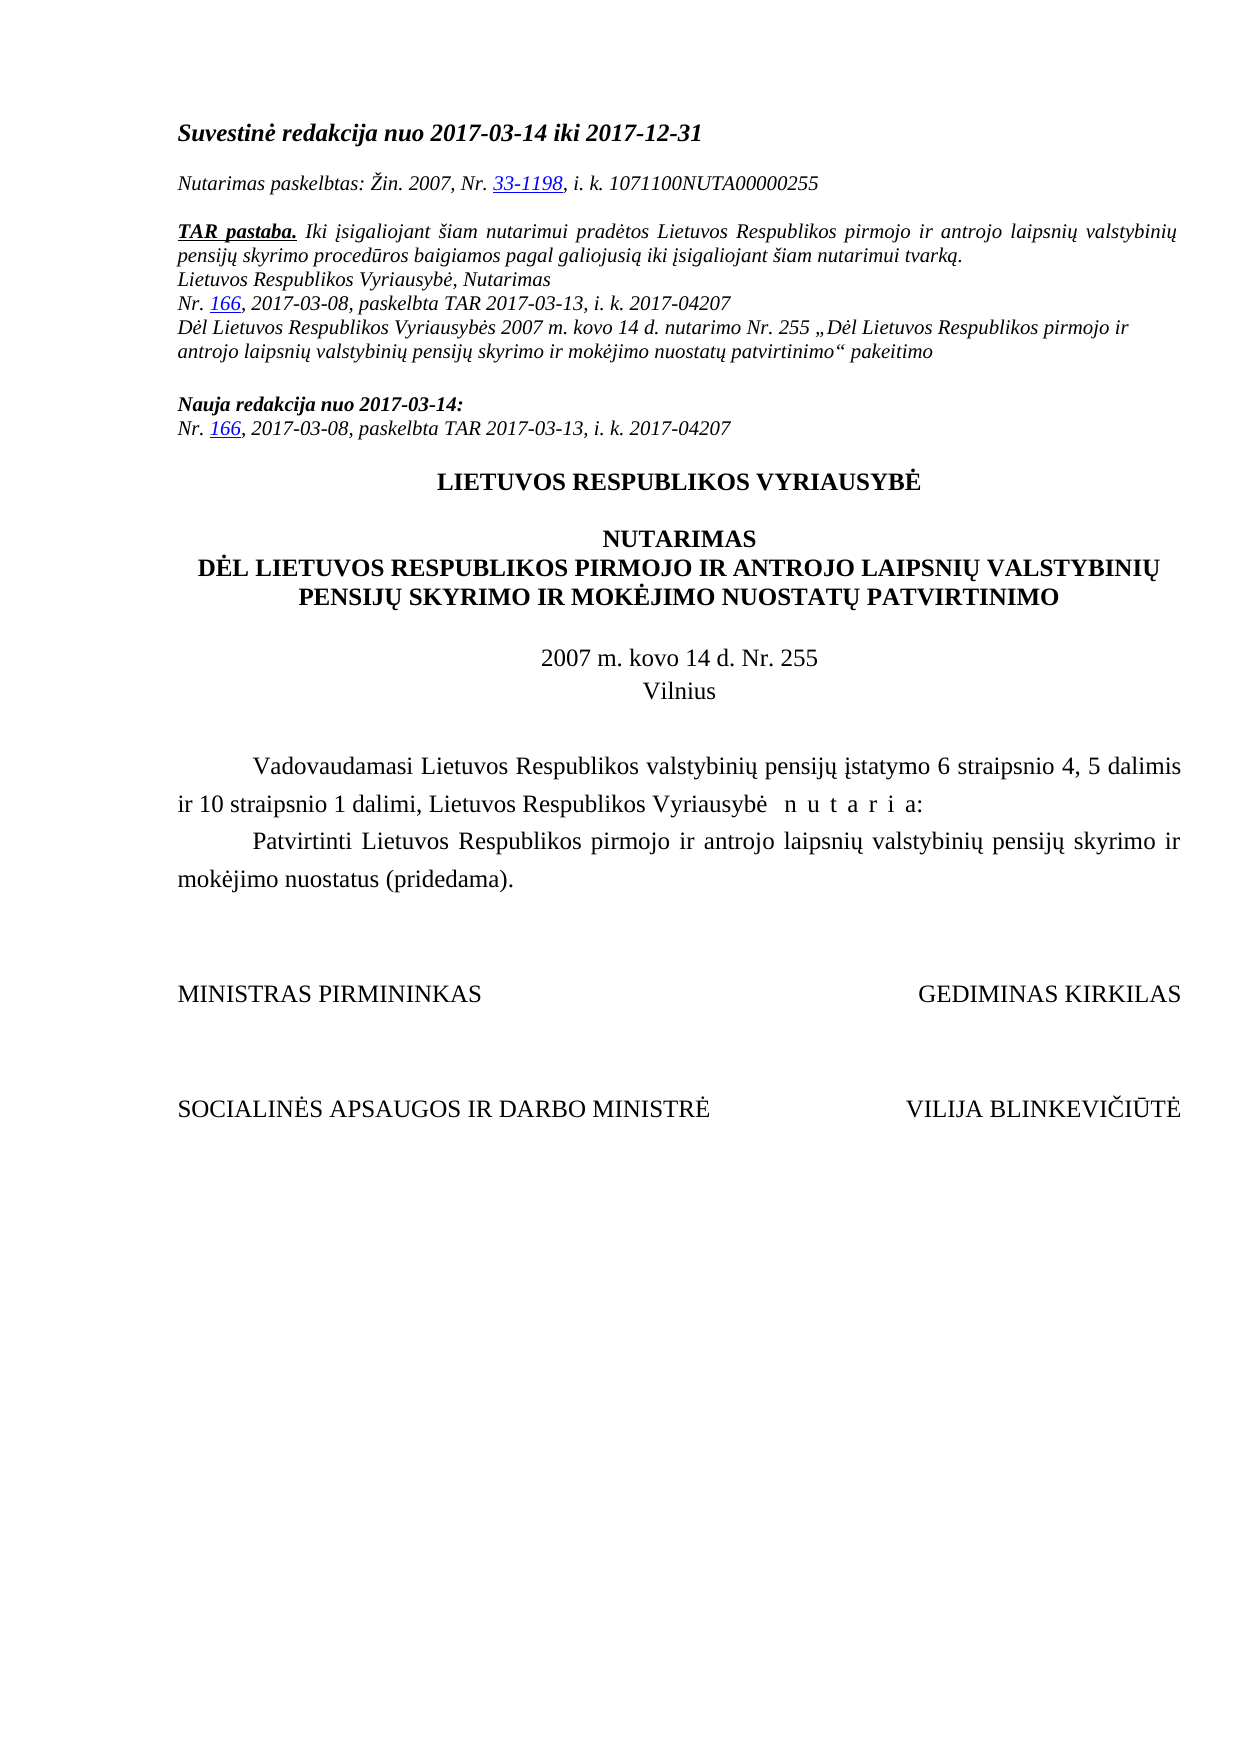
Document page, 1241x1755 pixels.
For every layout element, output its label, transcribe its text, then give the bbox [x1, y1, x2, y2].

text Nr. 166, 2017-03-08, paskelbta TAR 2017-03-13, i. k. 2017-04207 [177, 416, 1181, 440]
text TAR pastaba. Iki įsigaliojant šiam nutarimui pradėtos Lietuvos Respublikos pirmojo ir antrojo laipsnių valstybinių pensijų skyrimo procedūros baigiamos pagal galiojusią iki įsigaliojant šiam nutarimui tvarką. [177, 219, 1181, 267]
text Patvirtinti Lietuvos Respublikos pirmojo ir antrojo laipsnių valstybinių pensijų skyrimo ir mokėjimo nuostatus (pridedama). [177, 817, 1181, 892]
text LIETUVOS RESPUBLIKOS VYRIAUSYBĖ [177, 467, 1181, 495]
text Nauja redakcija nuo 2017-03-14: [177, 392, 1181, 416]
text Suvestinė redakcija nuo 2017-03-14 iki 2017-12-31 [177, 118, 1181, 147]
text 2007 m. kovo 14 d. Nr. 255 [177, 643, 1181, 672]
text Nutarimas paskelbtas: Žin. 2007, Nr. 33-1198, i. k. 1071100NUTA00000255 [177, 171, 1181, 195]
text NUTARIMAS [177, 524, 1181, 553]
text Socialinės apsaugos ir darbo ministrė Vilija Blinkevičiūtė [177, 1094, 1181, 1122]
text DĖL LIETUVOS RESPUBLIKOS PIRMOJO IR ANTROJO LAIPSNIŲ VALSTYBINIŲ PENSIJŲ SKYRIMO IR MOKĖJIMO NUOSTATŲ PATVIRTINIMO [177, 553, 1181, 610]
text Nr. 166, 2017-03-08, paskelbta TAR 2017-03-13, i. k. 2017-04207 [177, 291, 1181, 315]
text Ministras Pirmininkas Gediminas Kirkilas [177, 979, 1181, 1007]
text Vilnius [177, 676, 1181, 705]
text Dėl Lietuvos Respublikos Vyriausybės 2007 m. kovo 14 d. nutarimo Nr. 255 „Dėl Lietuvos Respublikos pirmojo ir antrojo laipsnių valstybinių pensijų skyrimo ir mokėjimo nuostatų patvirtinimo“ pakeitimo [177, 315, 1181, 363]
text Lietuvos Respublikos Vyriausybė, Nutarimas [177, 267, 1181, 291]
text Vadovaudamasi Lietuvos Respublikos valstybinių pensijų įstatymo 6 straipsnio 4, 5 dalimis ir 10 straipsnio 1 dalimi, Lietuvos Respublikos Vyriausybė nutaria: [177, 742, 1181, 817]
